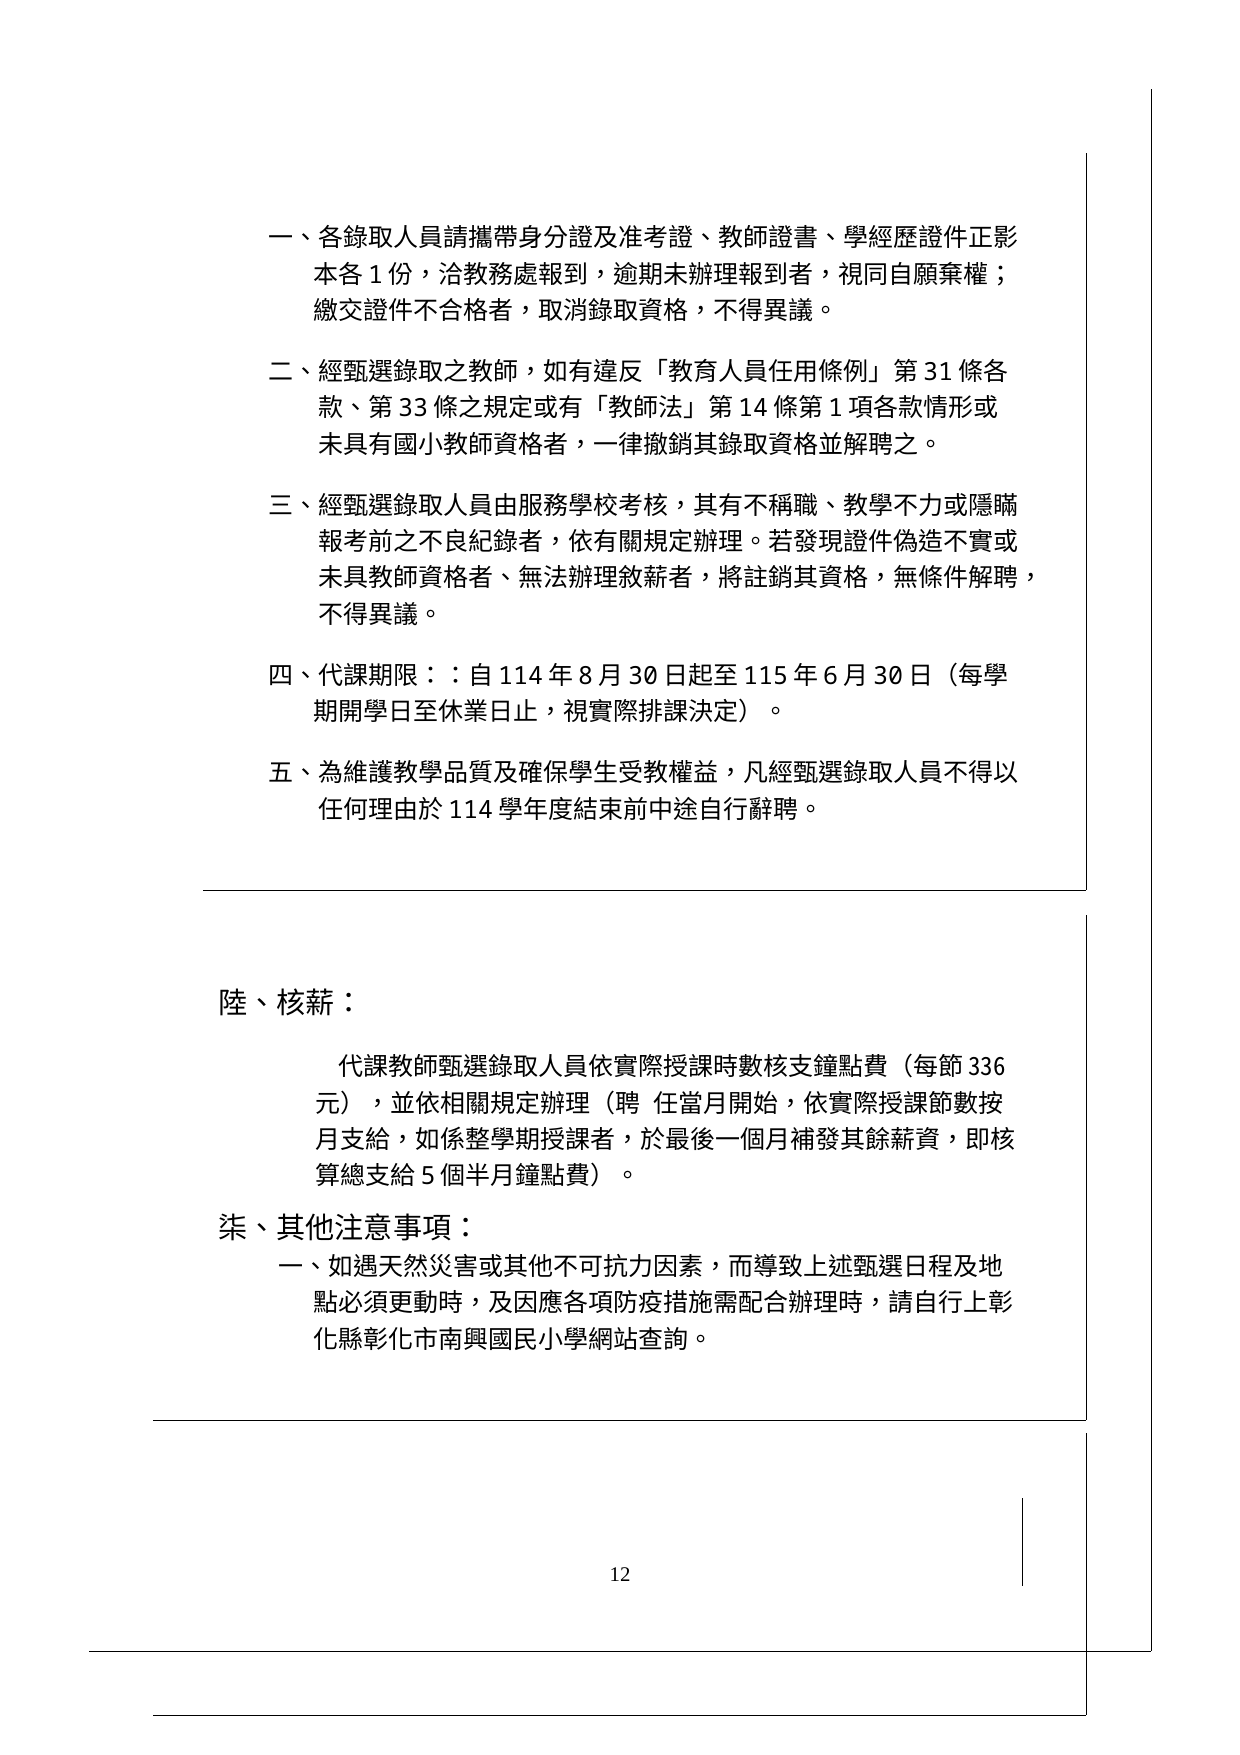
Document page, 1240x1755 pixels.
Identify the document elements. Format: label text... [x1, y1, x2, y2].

text 二、經甄選錄取之教師，如有違反「教育人員任用條例」第31條各款、第33條之規定或有「教師法」第14條第1項各款情形或未具有國小教師資格者，一律撤銷其錄取資格並解聘之。 [203, 287, 1086, 421]
text 一、各錄取人員請攜帶身分證及准考證、教師證書、學經歷證件正影本各1份，洽教務處報到，逾期未辦理報到者，視同自願棄權；繳交證件不合格者，取消錄取資格，不得異議。 [203, 153, 1086, 287]
text 柒、其他注意事項： [153, 1140, 1086, 1247]
text 陸、核薪： [153, 915, 1086, 982]
text 代課教師甄選錄取人員依實際授課時數核支鐘點費（每節336元），並依相關規定辦理（聘 任當月開始，依實際授課節數按月支給，如係整學期授課者，於最後一個月補發其餘薪資，即核算總支給5個半月鐘點費）。 [153, 982, 1086, 1140]
text 一、如遇天然災害或其他不可抗力因素，而導致上述甄選日程及地點必須更動時，及因應各項防疫措施需配合辦理時，請自行上彰化縣彰化市南興國民小學網站查詢。 [153, 1247, 1086, 1420]
text 五、為維護教學品質及確保學生受教權益，凡經甄選錄取人員不得以任何理由於114學年度結束前中途自行辭聘。 [203, 688, 1086, 890]
text 四、代課期限：：自114年8月30日起至115年6月30日（每學期開學日至休業日止，視實際排課決定）。 [203, 591, 1086, 688]
text 三、經甄選錄取人員由服務學校考核，其有不稱職、教學不力或隱瞞報考前之不良紀錄者，依有關規定辦理。若發現證件偽造不實或未具教師資格者、無法辦理敘薪者，將註銷其資格，無條件解聘，不得異議。 [203, 421, 1086, 591]
